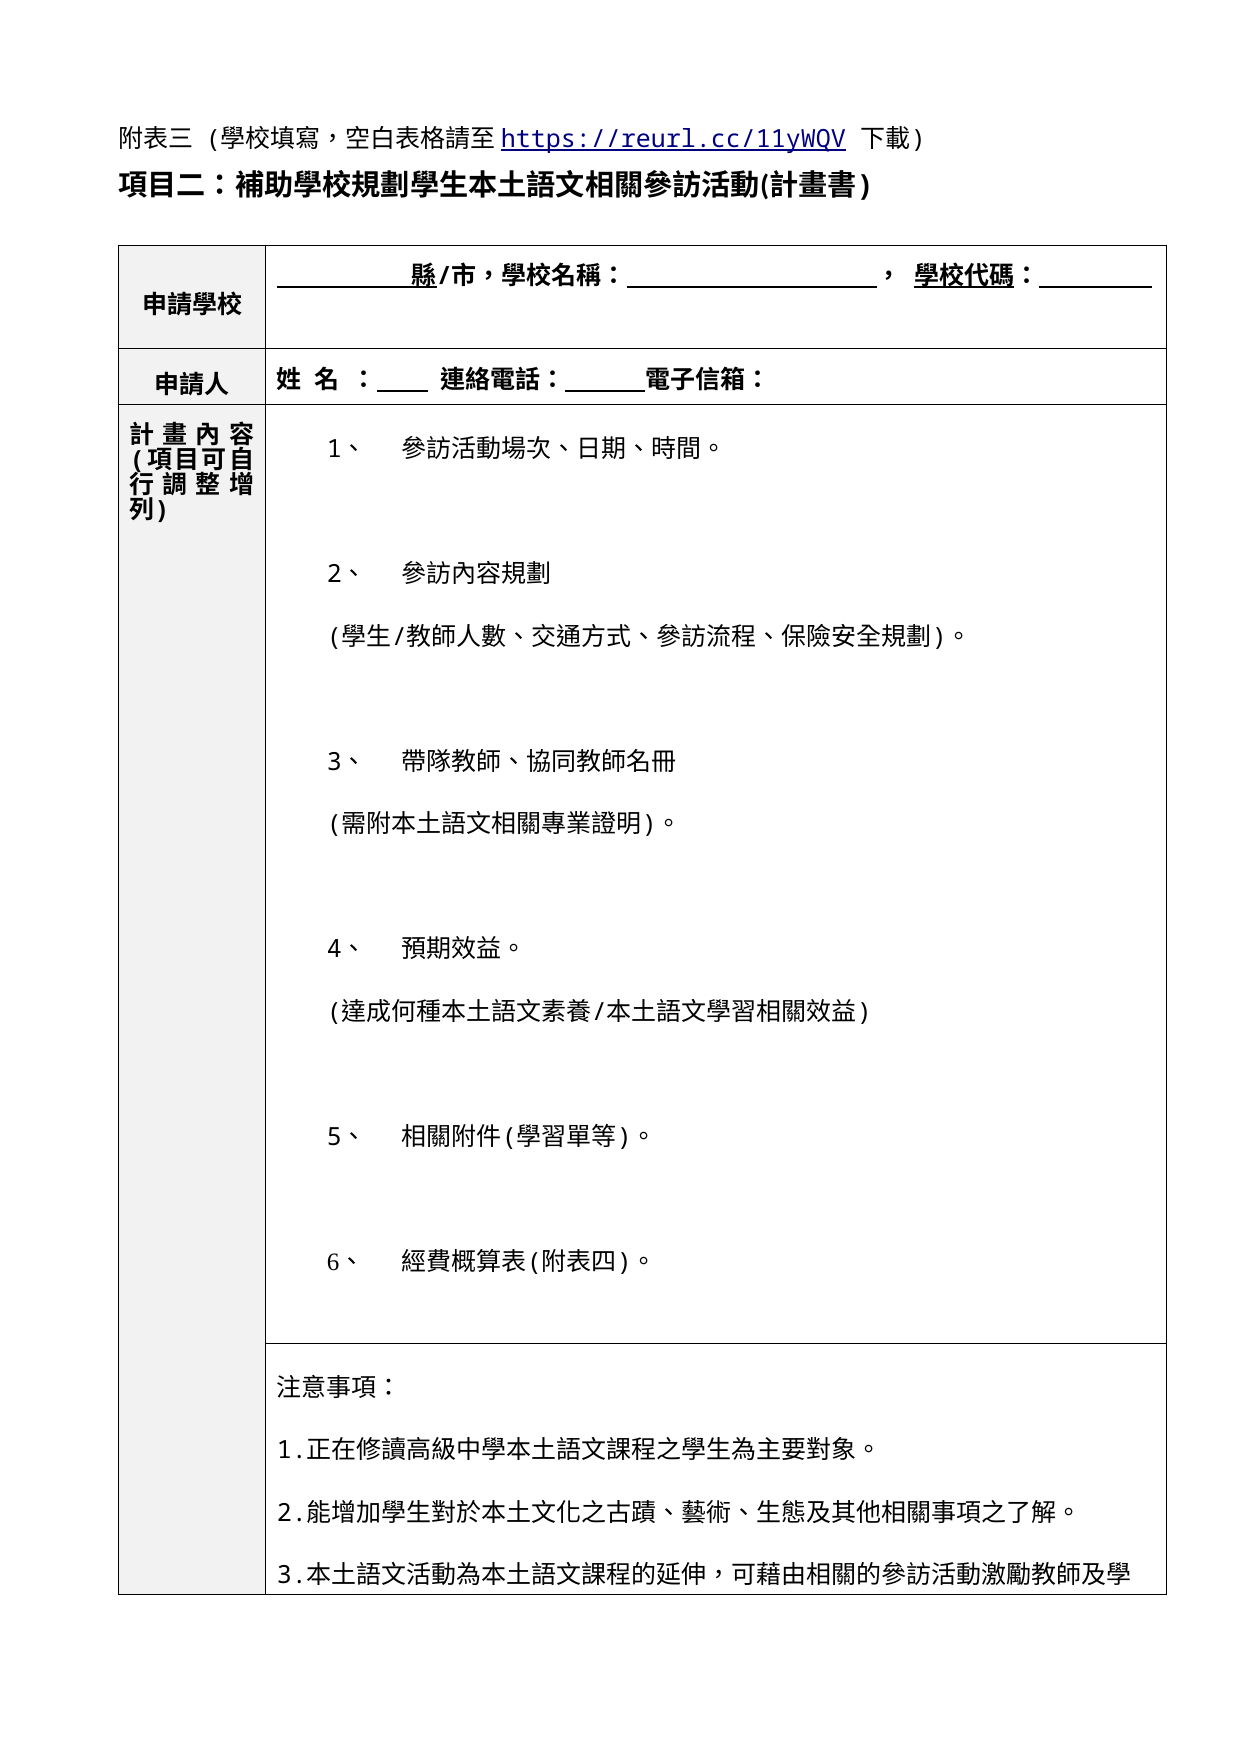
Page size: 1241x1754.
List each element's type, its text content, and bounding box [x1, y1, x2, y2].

table_cell 注意事項： 1.正在修讀高級中學本土語文課程之學生為主要對象。 2.能增加學生對於本土文化之古蹟、藝術、生態及其他相關事項之了解。 3.本土語文活動為本土語文課程的延伸，可藉由相關的參訪活動激勵教師及學 [266, 1344, 1166, 1594]
table_cell 申請人 [119, 349, 265, 404]
table_header 縣/市，學校名稱： ， 學校代碼： [266, 246, 1166, 348]
table_cell 計畫內容 (項目可自行調整增列) [119, 405, 265, 1594]
table_cell 姓 名 ： 連絡電話： 電子信箱： [266, 349, 1166, 404]
table_cell 參訪活動場次、日期、時間。 參訪內容規劃 (學生/教師人數、交通方式、參訪流程、保險安全規劃)。 帶隊教師、協同教師名冊 (需附本土語文相關專業證明)。 預期效益。 (達成何種本土語文素養/本土語文學習相關效益) 相關附件(學習單等)。 經費概算表(附表四)。 [266, 405, 1166, 1343]
text 項目二：補助學校規劃學生本土語文相關參訪活動(計畫書) [118, 176, 1122, 201]
table_header 申請學校 [119, 246, 265, 348]
text 附表三 (學校填寫，空白表格請至https://reurl.cc/11yWQV 下載) [118, 94, 1122, 157]
